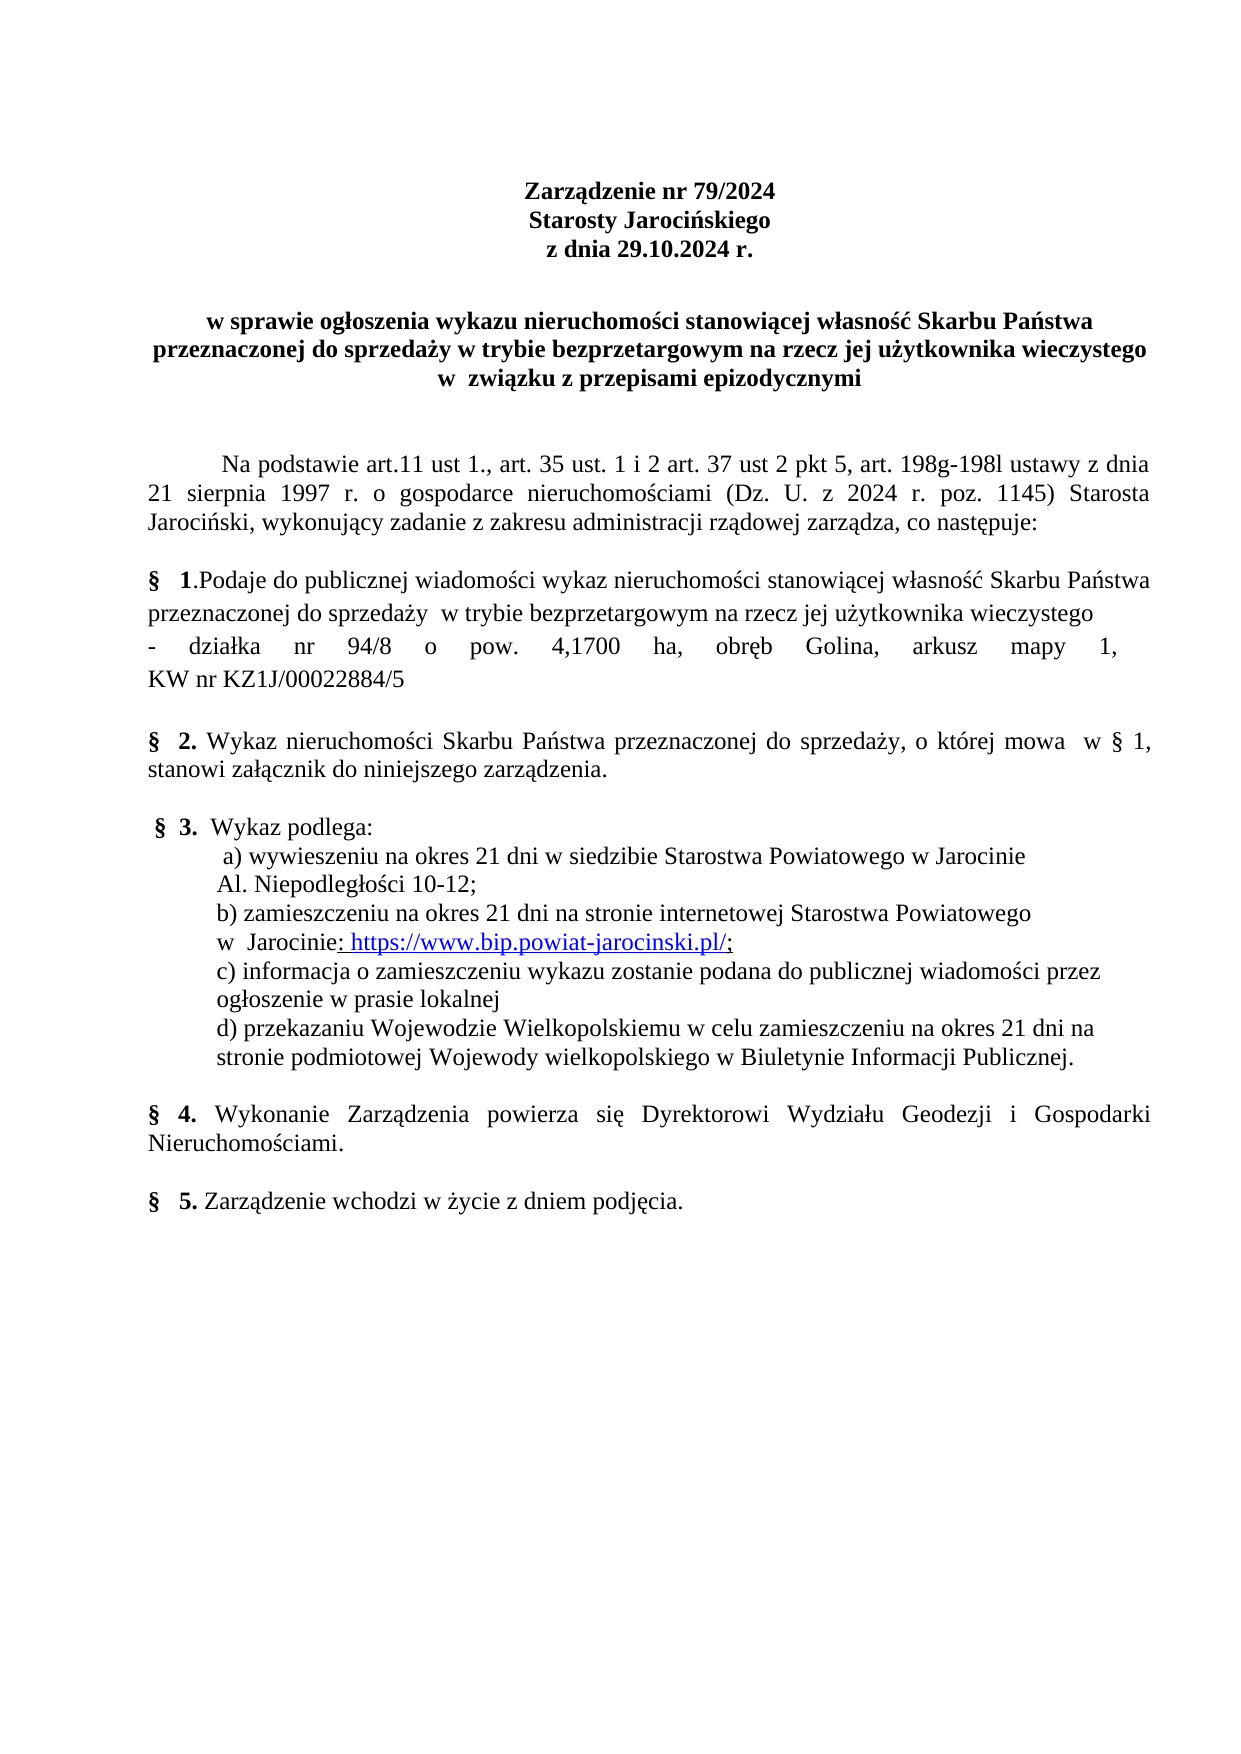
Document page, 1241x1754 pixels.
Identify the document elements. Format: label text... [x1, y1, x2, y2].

text § 5. Zarządzenie wchodzi w życie z dniem podjęcia. [148, 1186, 1152, 1214]
text § 2. Wykaz nieruchomości Skarbu Państwa przeznaczonej do sprzedaży, o której mowa w § 1, stanowi załącznik do niniejszego zarządzenia. [148, 726, 1152, 783]
text b) zamieszczeniu na okres 21 dni na stronie internetowej Starostwa Powiatowego w Jarocinie: https://www.bip.powiat-jarocinski.pl/; [148, 898, 1152, 956]
text Starosty Jarocińskiego [148, 205, 1152, 234]
text w sprawie ogłoszenia wykazu nieruchomości stanowiącej własność Skarbu Państwa przeznaczonej do sprzedaży w trybie bezprzetargowym na rzecz jej użytkownika wieczystego w związku z przepisami epizodycznymi [148, 306, 1152, 392]
text a) wywieszeniu na okres 21 dni w siedzibie Starostwa Powiatowego w Jarocinie Al. Niepodległości 10-12; [148, 841, 1152, 898]
text - działka nr 94/8 o pow. 4,1700 ha, obręb Golina, arkusz mapy 1, KW nr KZ1J/00022884/5 [148, 631, 1152, 693]
text Zarządzenie nr 79/2024 [148, 176, 1152, 205]
text § 3. Wykaz podlega: [148, 812, 1152, 841]
text Na podstawie art.11 ust 1., art. 35 ust. 1 i 2 art. 37 ust 2 pkt 5, art. 198g-198l ustawy z dnia 21 sierpnia 1997 r. o gospodarce nieruchomościami (Dz. U. z 2024 r. poz. 1145) Starosta Jarociński, wykonujący zadanie z zakresu administracji rządowej zarządza, co następuje: [148, 449, 1152, 536]
text § 1.Podaje do publicznej wiadomości wykaz nieruchomości stanowiącej własność Skarbu Państwa przeznaczonej do sprzedaży w trybie bezprzetargowym na rzecz jej użytkownika wieczystego [148, 565, 1152, 627]
text z dnia 29.10.2024 r. [148, 234, 1152, 263]
text c) informacja o zamieszczeniu wykazu zostanie podana do publicznej wiadomości przez ogłoszenie w prasie lokalnej [216, 956, 1152, 1013]
text d) przekazaniu Wojewodzie Wielkopolskiemu w celu zamieszczeniu na okres 21 dni na stronie podmiotowej Wojewody wielkopolskiego w Biuletynie Informacji Publicznej. [216, 1013, 1152, 1071]
text § 4. Wykonanie Zarządzenia powierza się Dyrektorowi Wydziału Geodezji i Gospodarki Nieruchomościami. [148, 1099, 1152, 1157]
